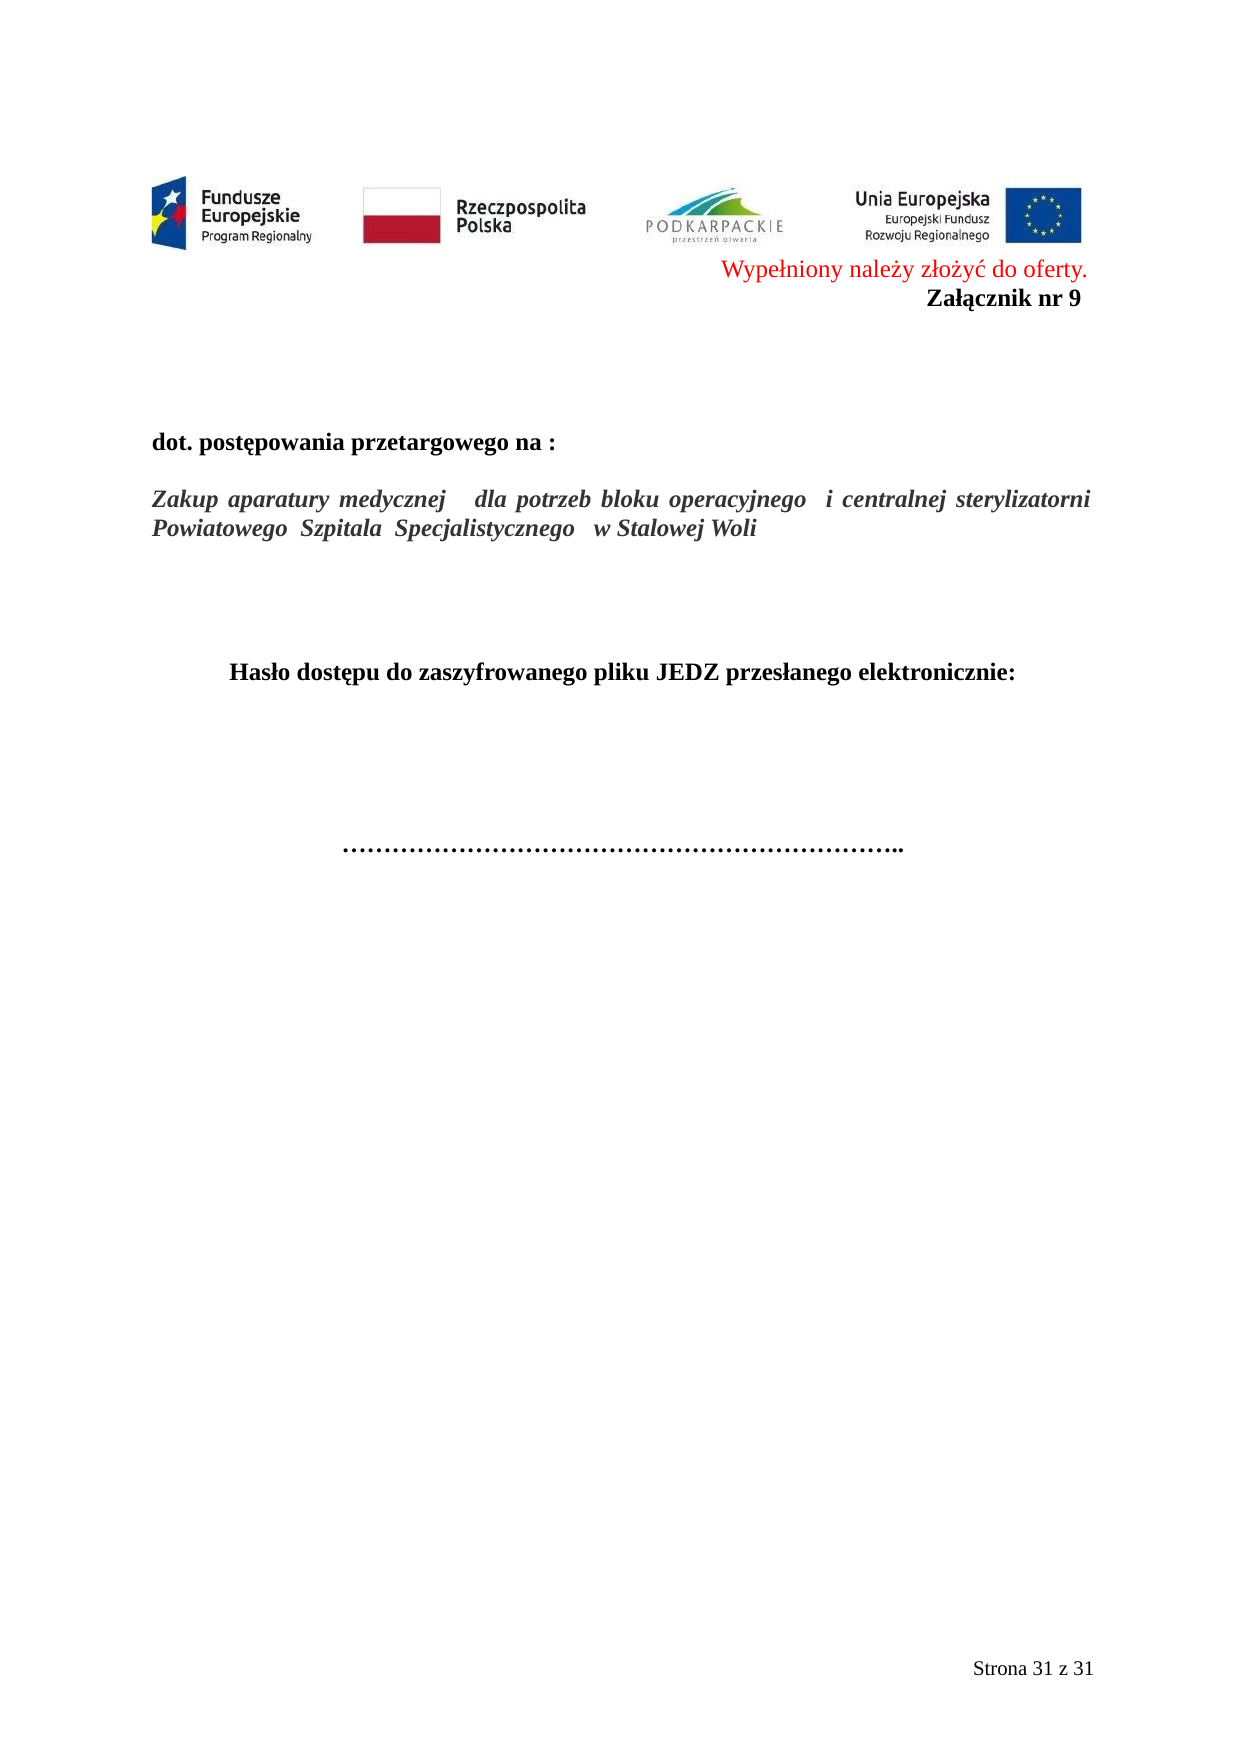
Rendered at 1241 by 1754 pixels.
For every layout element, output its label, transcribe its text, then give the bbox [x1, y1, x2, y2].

text Wypełniony należy złożyć do oferty. [152, 234, 1094, 283]
text Zakup aparatury medycznej dla potrzeb bloku operacyjnego i centralnej sterylizatorni Powiatowego Szpitala Specjalistycznego w Stalowej Woli [152, 484, 1094, 542]
picture [151, 176, 1090, 255]
text Załącznik nr 9 [152, 283, 1094, 312]
text ………………………………………………………….. [152, 829, 1094, 858]
text dot. postępowania przetargowego na : [152, 427, 1094, 456]
text Hasło dostępu do zaszyfrowanego pliku JEDZ przesłanego elektronicznie: [152, 657, 1094, 686]
